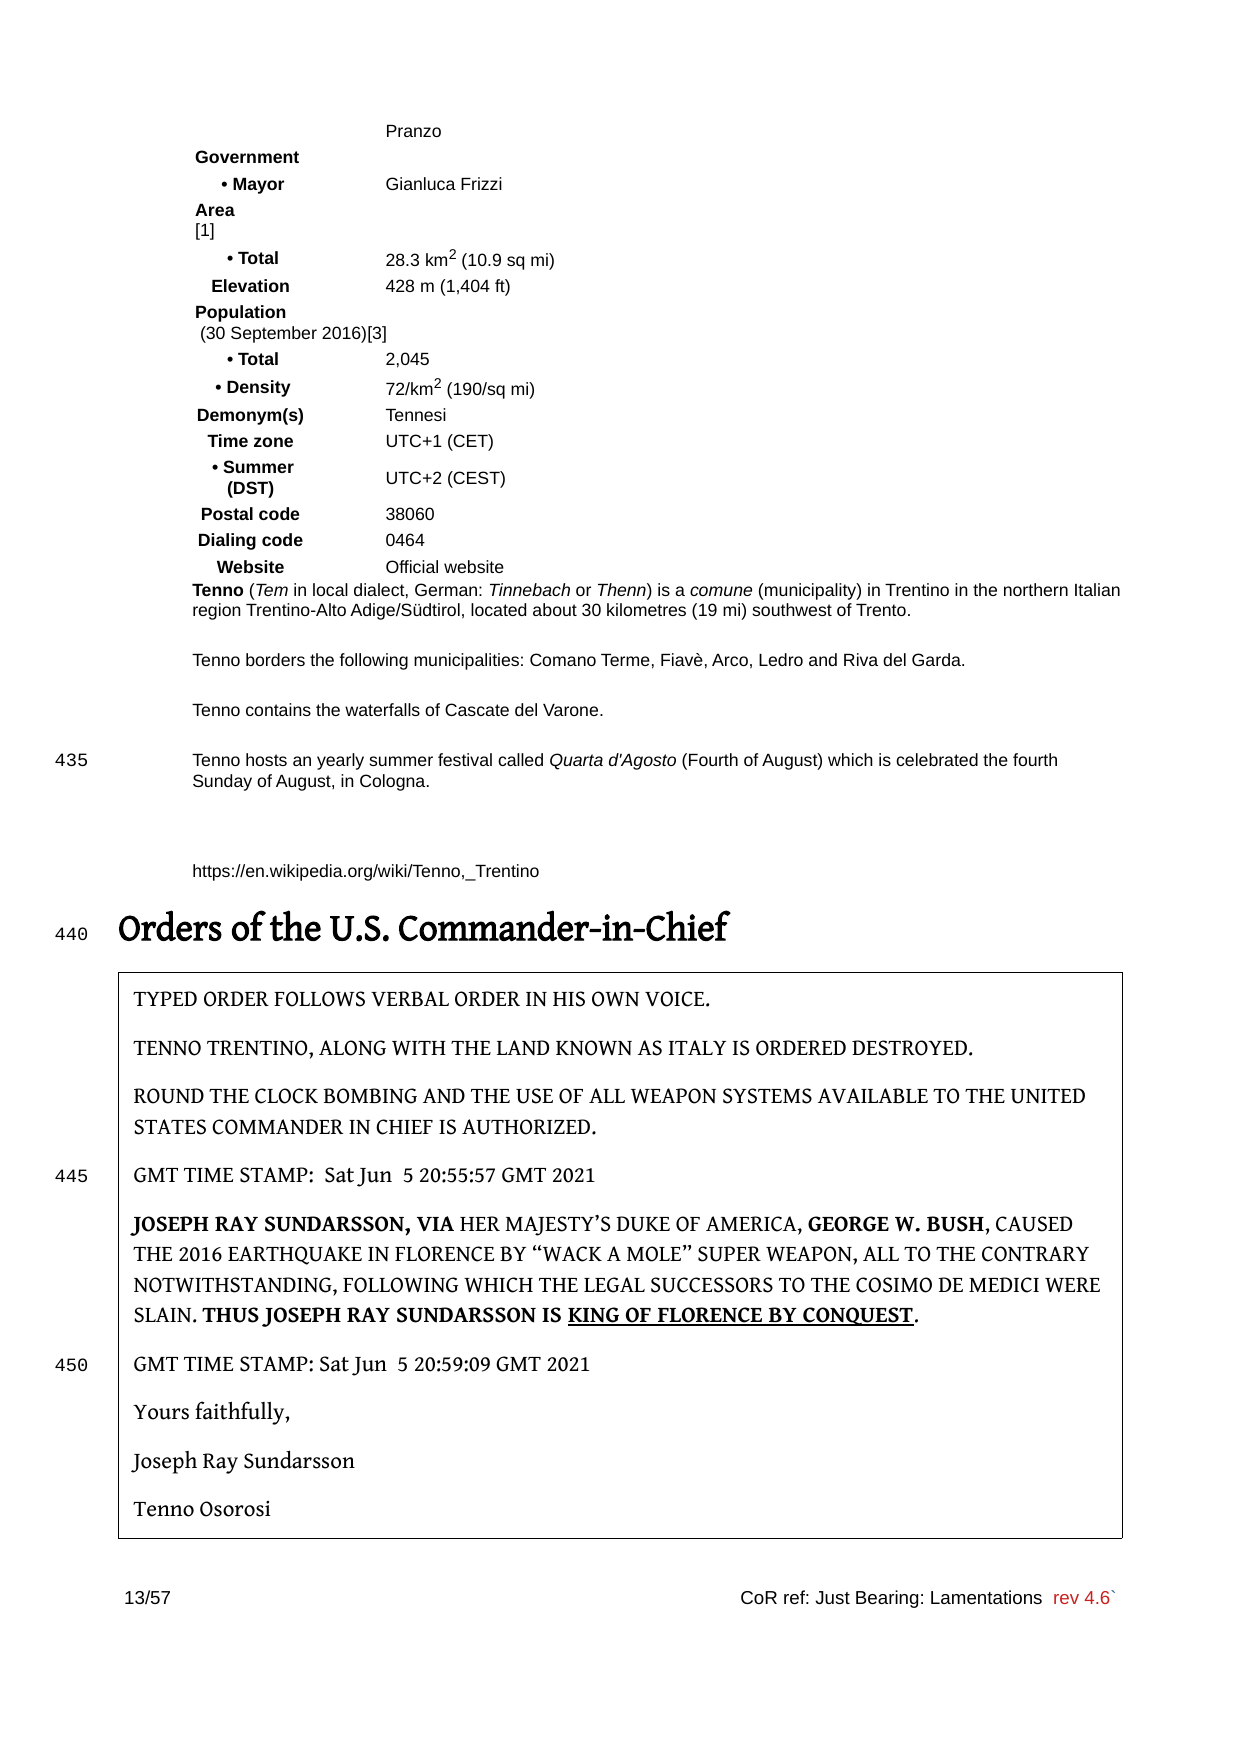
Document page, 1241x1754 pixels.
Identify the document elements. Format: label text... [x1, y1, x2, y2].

table_cell 428 m (1,404 ft) [309, 273, 710, 299]
table_cell Tennesi [309, 402, 710, 428]
text GMT TIME STAMP: Sat Jun 5 20:59:09 GMT 2021 [119, 1336, 1122, 1378]
text TYPED ORDER FOLLOWS VERBAL ORDER IN HIS OWN VOICE. [119, 973, 1122, 1013]
text ROUND THE CLOCK BOMBING AND THE USE OF ALL WEAPON SYSTEMS AVAILABLE TO THE UNITED STATES COMMANDER IN CHIEF IS AUTHORIZED. [119, 1069, 1122, 1141]
table_cell 38060 [309, 501, 710, 527]
table_cell 0464 [309, 527, 710, 553]
text Tenno (Tem in local dialect, German: Tinnebach or Thenn) is a comune (municipality) in Trentino in the northern Italian region Trentino-Alto Adige/Südtirol, located about 30 kilometres (19 mi) southwest of Trento. [192, 580, 1122, 621]
table_cell • Total [118, 244, 309, 273]
table_cell 2,045 [309, 346, 710, 372]
text TENNO TRENTINO, ALONG WITH THE LAND KNOWN AS ITALY IS ORDERED DESTROYED. [119, 1020, 1122, 1062]
table_cell Elevation [118, 273, 309, 299]
table_cell [118, 118, 309, 144]
table_cell Postal code [118, 501, 309, 527]
table_cell • Density [118, 372, 309, 402]
table_cell Website [118, 554, 309, 580]
table_cell UTC+1 (CET) [309, 428, 710, 454]
table_cell • Mayor [118, 171, 309, 197]
text Joseph Ray Sundarsson [119, 1433, 1122, 1474]
table_cell Area [1] [118, 197, 710, 243]
text https://en.wikipedia.org/wiki/Tenno,_Trentino [192, 861, 1122, 881]
table_cell • Summer (DST) [118, 454, 309, 501]
text Tenno borders the following municipalities: Comano Terme, Fiavè, Arco, Ledro and Riva del Garda. [192, 650, 1122, 671]
table_cell Dialing code [118, 527, 309, 553]
text Tenno contains the waterfalls of Cascate del Varone. [192, 700, 1122, 720]
table_cell Population (30 September 2016)[3] [118, 299, 710, 346]
text Tenno Osorosi [119, 1481, 1122, 1538]
table_cell Time zone [118, 428, 309, 454]
table_cell Demonym(s) [118, 402, 309, 428]
text JOSEPH RAY SUNDARSSON, VIA HER MAJESTY’S DUKE OF AMERICA, GEORGE W. BUSH, CAUSED THE 2016 EARTHQUAKE IN FLORENCE BY “WACK A MOLE” SUPER WEAPON, ALL TO THE CONTRARY NOTWITHSTANDING, FOLLOWING WHICH THE LEGAL SUCCESSORS TO THE COSIMO DE MEDICI WERE SLAIN. THUS JOSEPH RAY SUNDARSSON IS KING OF FLORENCE BY CONQUEST. [119, 1196, 1122, 1329]
subtitle Orders of the U.S. Commander-in-Chief [118, 906, 1122, 950]
table_cell Government [118, 144, 710, 171]
table_cell Official website [309, 554, 710, 580]
table_cell Pranzo [309, 118, 710, 144]
table_cell 28.3 km2 (10.9 sq mi) [309, 244, 710, 273]
text Tenno hosts an yearly summer festival called Quarta d'Agosto (Fourth of August) which is celebrated the fourth Sunday of August, in Cologna. [192, 750, 1122, 791]
text GMT TIME STAMP: Sat Jun 5 20:55:57 GMT 2021 [119, 1148, 1122, 1189]
text Yours faithfully, [119, 1384, 1122, 1426]
table_cell UTC+2 (CEST) [309, 454, 710, 501]
table_cell 72/km2 (190/sq mi) [309, 372, 710, 402]
table_cell Gianluca Frizzi [309, 171, 710, 197]
table_cell • Total [118, 346, 309, 372]
